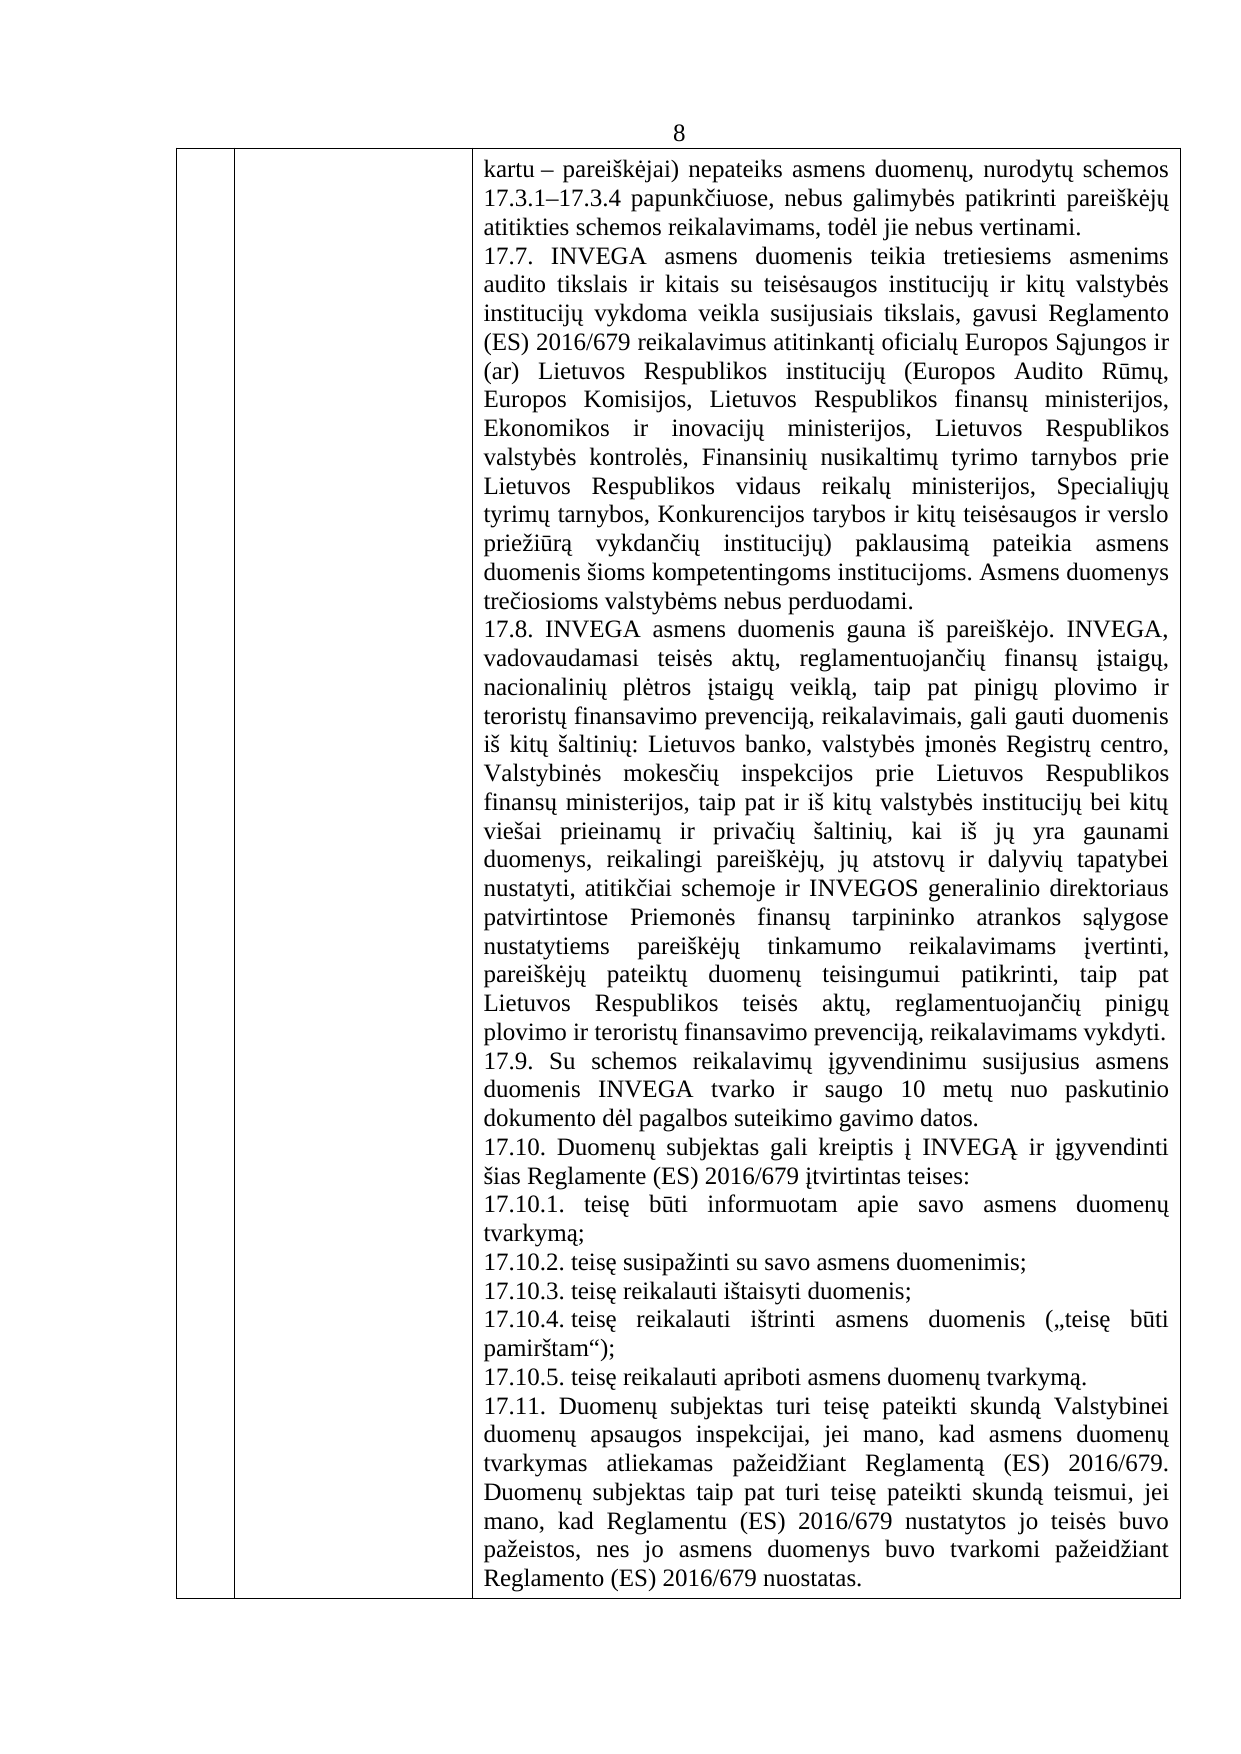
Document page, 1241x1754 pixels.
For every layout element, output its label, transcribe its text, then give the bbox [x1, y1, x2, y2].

table_cell kartu – pareiškėjai) nepateiks asmens duomenų, nurodytų schemos 17.3.1–17.3.4 papunkčiuose, nebus galimybės patikrinti pareiškėjų atitikties schemos reikalavimams, todėl jie nebus vertinami. 17.7. INVEGA asmens duomenis teikia tretiesiems asmenims audito tikslais ir kitais su teisėsaugos institucijų ir kitų valstybės institucijų vykdoma veikla susijusiais tikslais, gavusi Reglamento (ES) 2016/679 reikalavimus atitinkantį oficialų Europos Sąjungos ir (ar) Lietuvos Respublikos institucijų (Europos Audito Rūmų, Europos Komisijos, Lietuvos Respublikos finansų ministerijos, Ekonomikos ir inovacijų ministerijos, Lietuvos Respublikos valstybės kontrolės, Finansinių nusikaltimų tyrimo tarnybos prie Lietuvos Respublikos vidaus reikalų ministerijos, Specialiųjų tyrimų tarnybos, Konkurencijos tarybos ir kitų teisėsaugos ir verslo priežiūrą vykdančių institucijų) paklausimą pateikia asmens duomenis šioms kompetentingoms institucijoms. Asmens duomenys trečiosioms valstybėms nebus perduodami. 17.8. INVEGA asmens duomenis gauna iš pareiškėjo. INVEGA, vadovaudamasi teisės aktų, reglamentuojančių finansų įstaigų, nacionalinių plėtros įstaigų veiklą, taip pat pinigų plovimo ir teroristų finansavimo prevenciją, reikalavimais, gali gauti duomenis iš kitų šaltinių: Lietuvos banko, valstybės įmonės Registrų centro, Valstybinės mokesčių inspekcijos prie Lietuvos Respublikos finansų ministerijos, taip pat ir iš kitų valstybės institucijų bei kitų viešai prieinamų ir privačių šaltinių, kai iš jų yra gaunami duomenys, reikalingi pareiškėjų, jų atstovų ir dalyvių tapatybei nustatyti, atitikčiai schemoje ir INVEGOS generalinio direktoriaus patvirtintose Priemonės finansų tarpininko atrankos sąlygose nustatytiems pareiškėjų tinkamumo reikalavimams įvertinti, pareiškėjų pateiktų duomenų teisingumui patikrinti, taip pat Lietuvos Respublikos teisės aktų, reglamentuojančių pinigų plovimo ir teroristų finansavimo prevenciją, reikalavimams vykdyti. 17.9. Su schemos reikalavimų įgyvendinimu susijusius asmens duomenis INVEGA tvarko ir saugo 10 metų nuo paskutinio dokumento dėl pagalbos suteikimo gavimo datos. 17.10. Duomenų subjektas gali kreiptis į INVEGĄ ir įgyvendinti šias Reglamente (ES) 2016/679 įtvirtintas teises: 17.10.1. teisę būti informuotam apie savo asmens duomenų tvarkymą; 17.10.2. teisę susipažinti su savo asmens duomenimis; 17.10.3. teisę reikalauti ištaisyti duomenis; 17.10.4. teisę reikalauti ištrinti asmens duomenis („teisę būti pamirštam“); 17.10.5. teisę reikalauti apriboti asmens duomenų tvarkymą. 17.11. Duomenų subjektas turi teisę pateikti skundą Valstybinei duomenų apsaugos inspekcijai, jei mano, kad asmens duomenų tvarkymas atliekamas pažeidžiant Reglamentą (ES) 2016/679. Duomenų subjektas taip pat turi teisę pateikti skundą teismui, jei mano, kad Reglamentu (ES) 2016/679 nustatytos jo teisės buvo pažeistos, nes jo asmens duomenys buvo tvarkomi pažeidžiant Reglamento (ES) 2016/679 nuostatas. [473, 149, 1180, 1598]
table_cell [235, 149, 472, 1598]
table_cell [177, 149, 234, 1598]
